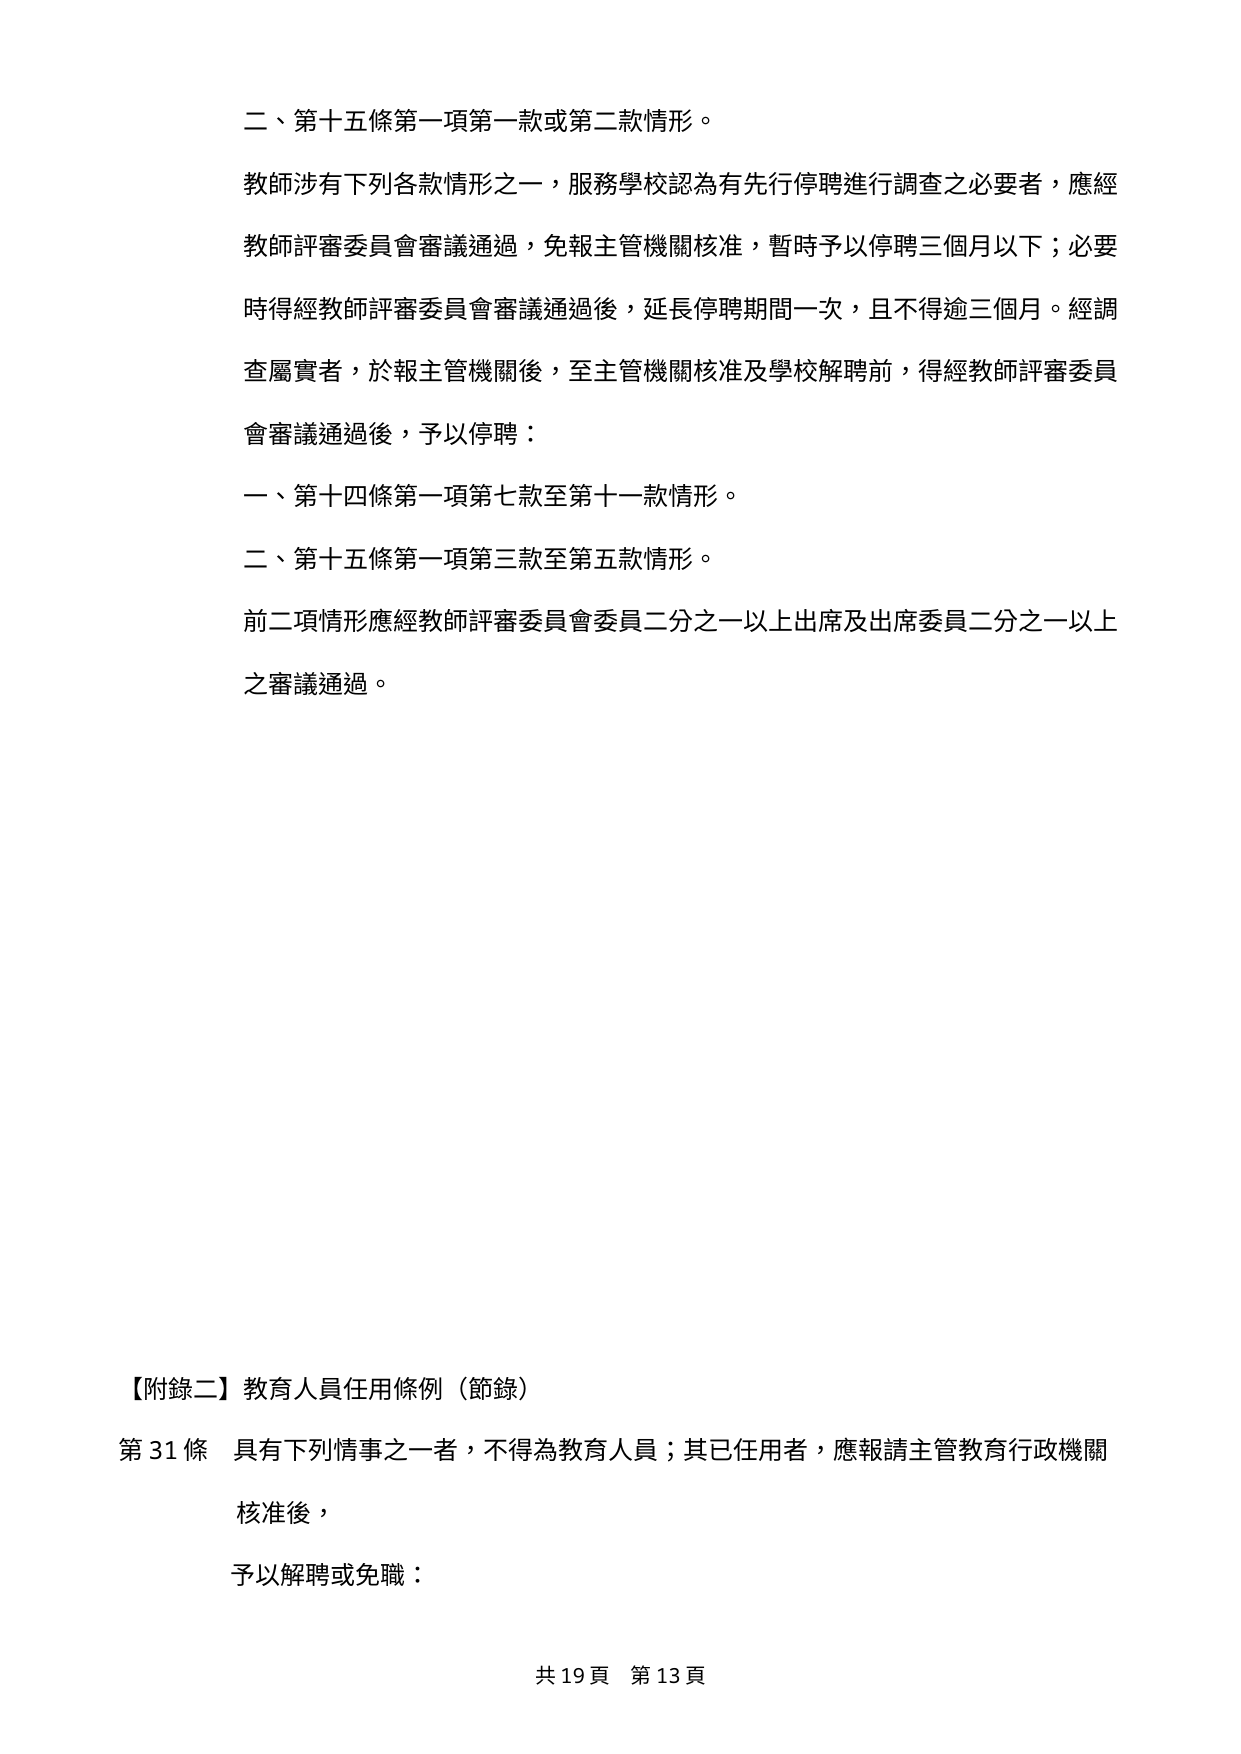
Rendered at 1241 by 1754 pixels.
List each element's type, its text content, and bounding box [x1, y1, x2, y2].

text 查屬實者，於報主管機關後，至主管機關核准及學校解聘前，得經教師評審委員 [243, 328, 1122, 391]
text 時得經教師評審委員會審議通過後，延長停聘期間一次，且不得逾三個月。經調 [243, 266, 1122, 328]
text 一、第十四條第一項第七款至第十一款情形。 [243, 453, 1122, 516]
text 之審議通過。 [243, 641, 1122, 703]
text 教師評審委員會審議通過，免報主管機關核准，暫時予以停聘三個月以下；必要 [243, 203, 1122, 266]
text 【附錄二】教育人員任用條例（節錄） [118, 1366, 1122, 1407]
text 二、第十五條第一項第一款或第二款情形。 [243, 78, 1122, 141]
text 教師涉有下列各款情形之一，服務學校認為有先行停聘進行調查之必要者，應經 [243, 141, 1122, 203]
text 予以解聘或免職： [231, 1532, 1122, 1595]
text 第31條 具有下列情事之一者，不得為教育人員；其已任用者，應報請主管教育行政機關核准後， [118, 1407, 1122, 1532]
text 二、第十五條第一項第三款至第五款情形。 [243, 516, 1122, 578]
text 會審議通過後，予以停聘： [243, 391, 1122, 453]
text 前二項情形應經教師評審委員會委員二分之一以上出席及出席委員二分之一以上 [243, 578, 1122, 641]
